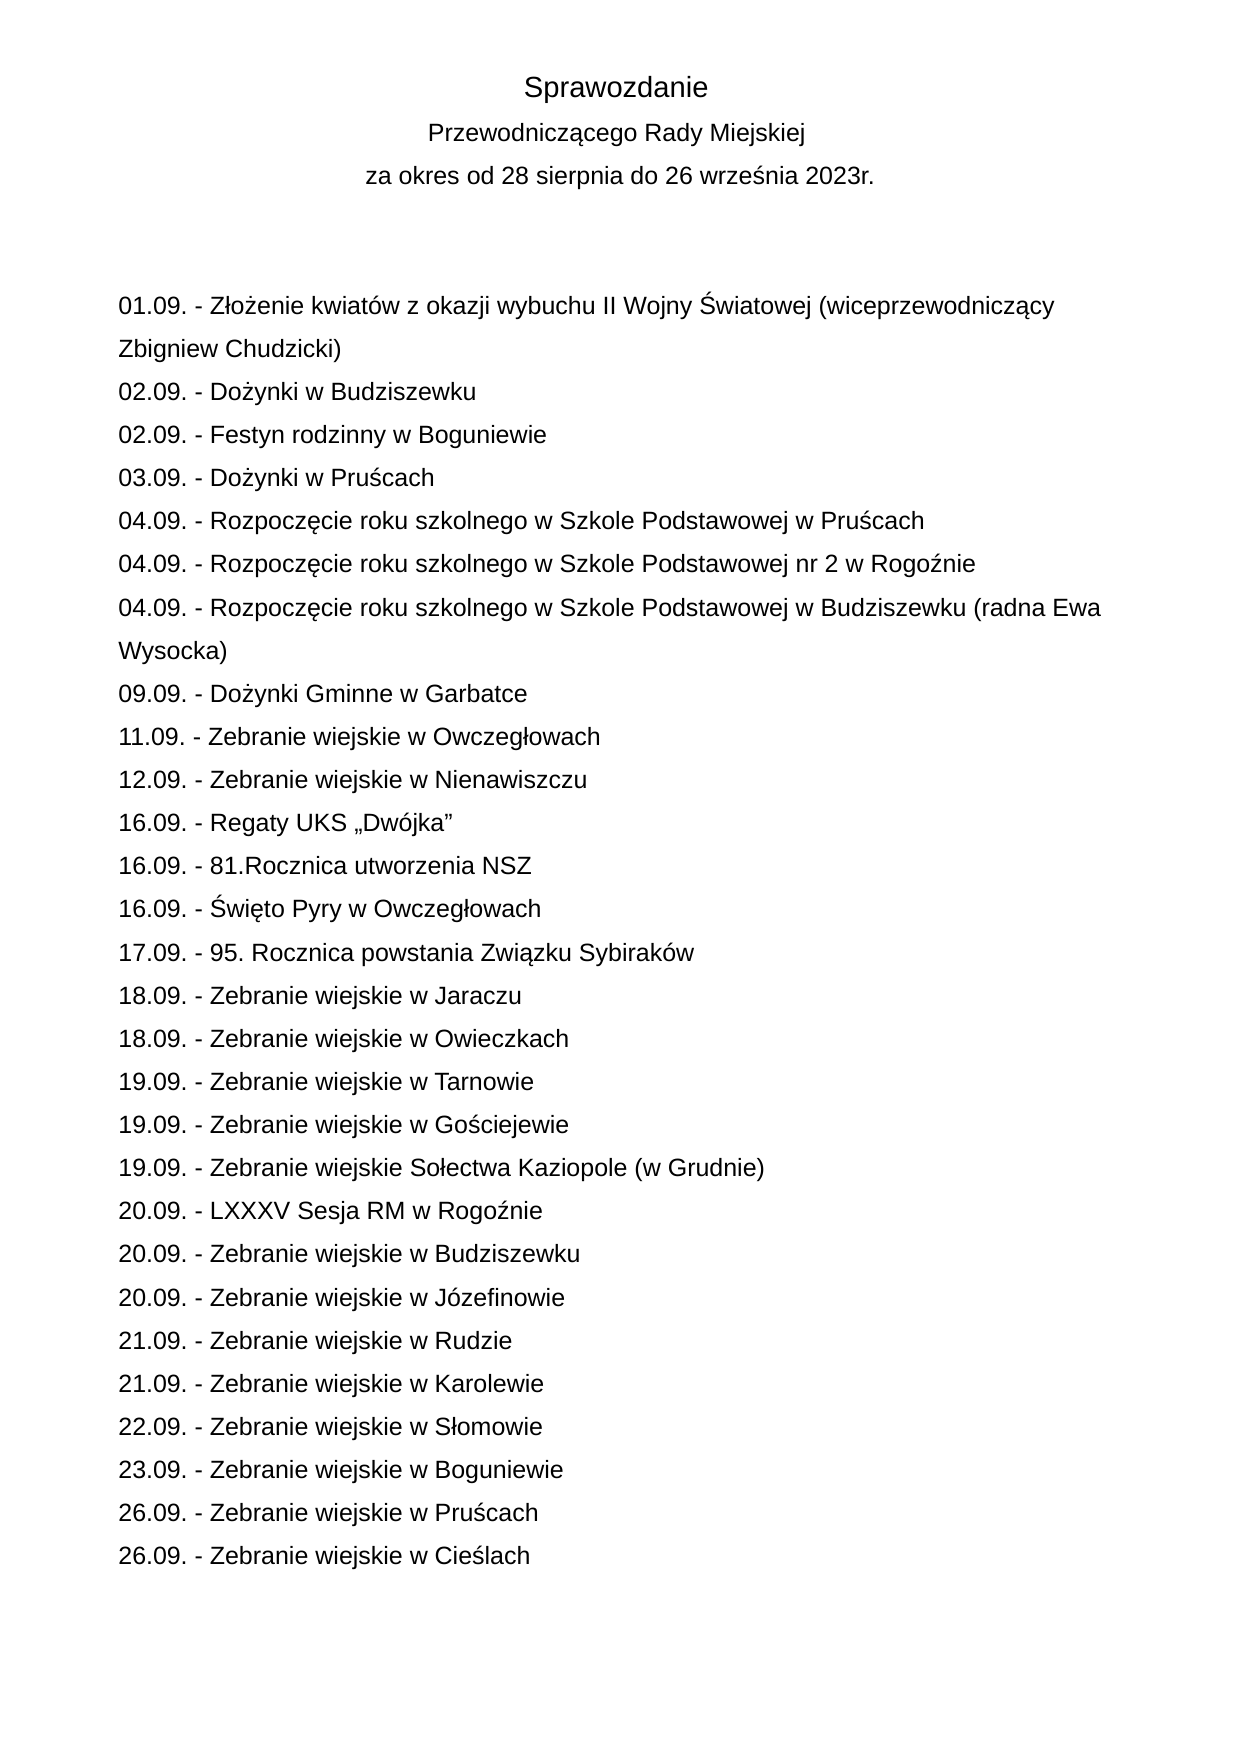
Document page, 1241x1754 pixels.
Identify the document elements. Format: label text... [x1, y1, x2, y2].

text Sprawozdanie Przewodniczącego Rady Miejskiej za okres od 28 sierpnia do 26 września 2023r. [118, 70, 1122, 190]
text 01.09. - Złożenie kwiatów z okazji wybuchu II Wojny Światowej (wiceprzewodniczący Zbigniew Chudzicki) 02.09. - Dożynki w Budziszewku 02.09. - Festyn rodzinny w Boguniewie 03.09. - Dożynki w Pruścach 04.09. - Rozpoczęcie roku szkolnego w Szkole Podstawowej w Pruścach 04.09. - Rozpoczęcie roku szkolnego w Szkole Podstawowej nr 2 w Rogoźnie 04.09. - Rozpoczęcie roku szkolnego w Szkole Podstawowej w Budziszewku (radna Ewa Wysocka) 09.09. - Dożynki Gminne w Garbatce 11.09. - Zebranie wiejskie w Owczegłowach 12.09. - Zebranie wiejskie w Nienawiszczu 16.09. - Regaty UKS „Dwójka” 16.09. - 81.Rocznica utworzenia NSZ 16.09. - Święto Pyry w Owczegłowach 17.09. - 95. Rocznica powstania Związku Sybiraków 18.09. - Zebranie wiejskie w Jaraczu 18.09. - Zebranie wiejskie w Owieczkach 19.09. - Zebranie wiejskie w Tarnowie 19.09. - Zebranie wiejskie w Gościejewie 19.09. - Zebranie wiejskie Sołectwa Kaziopole (w Grudnie) 20.09. - LXXXV Sesja RM w Rogoźnie 20.09. - Zebranie wiejskie w Budziszewku 20.09. - Zebranie wiejskie w Józefinowie 21.09. - Zebranie wiejskie w Rudzie 21.09. - Zebranie wiejskie w Karolewie 22.09. - Zebranie wiejskie w Słomowie 23.09. - Zebranie wiejskie w Boguniewie 26.09. - Zebranie wiejskie w Pruścach 26.09. - Zebranie wiejskie w Cieślach [118, 204, 1122, 1570]
